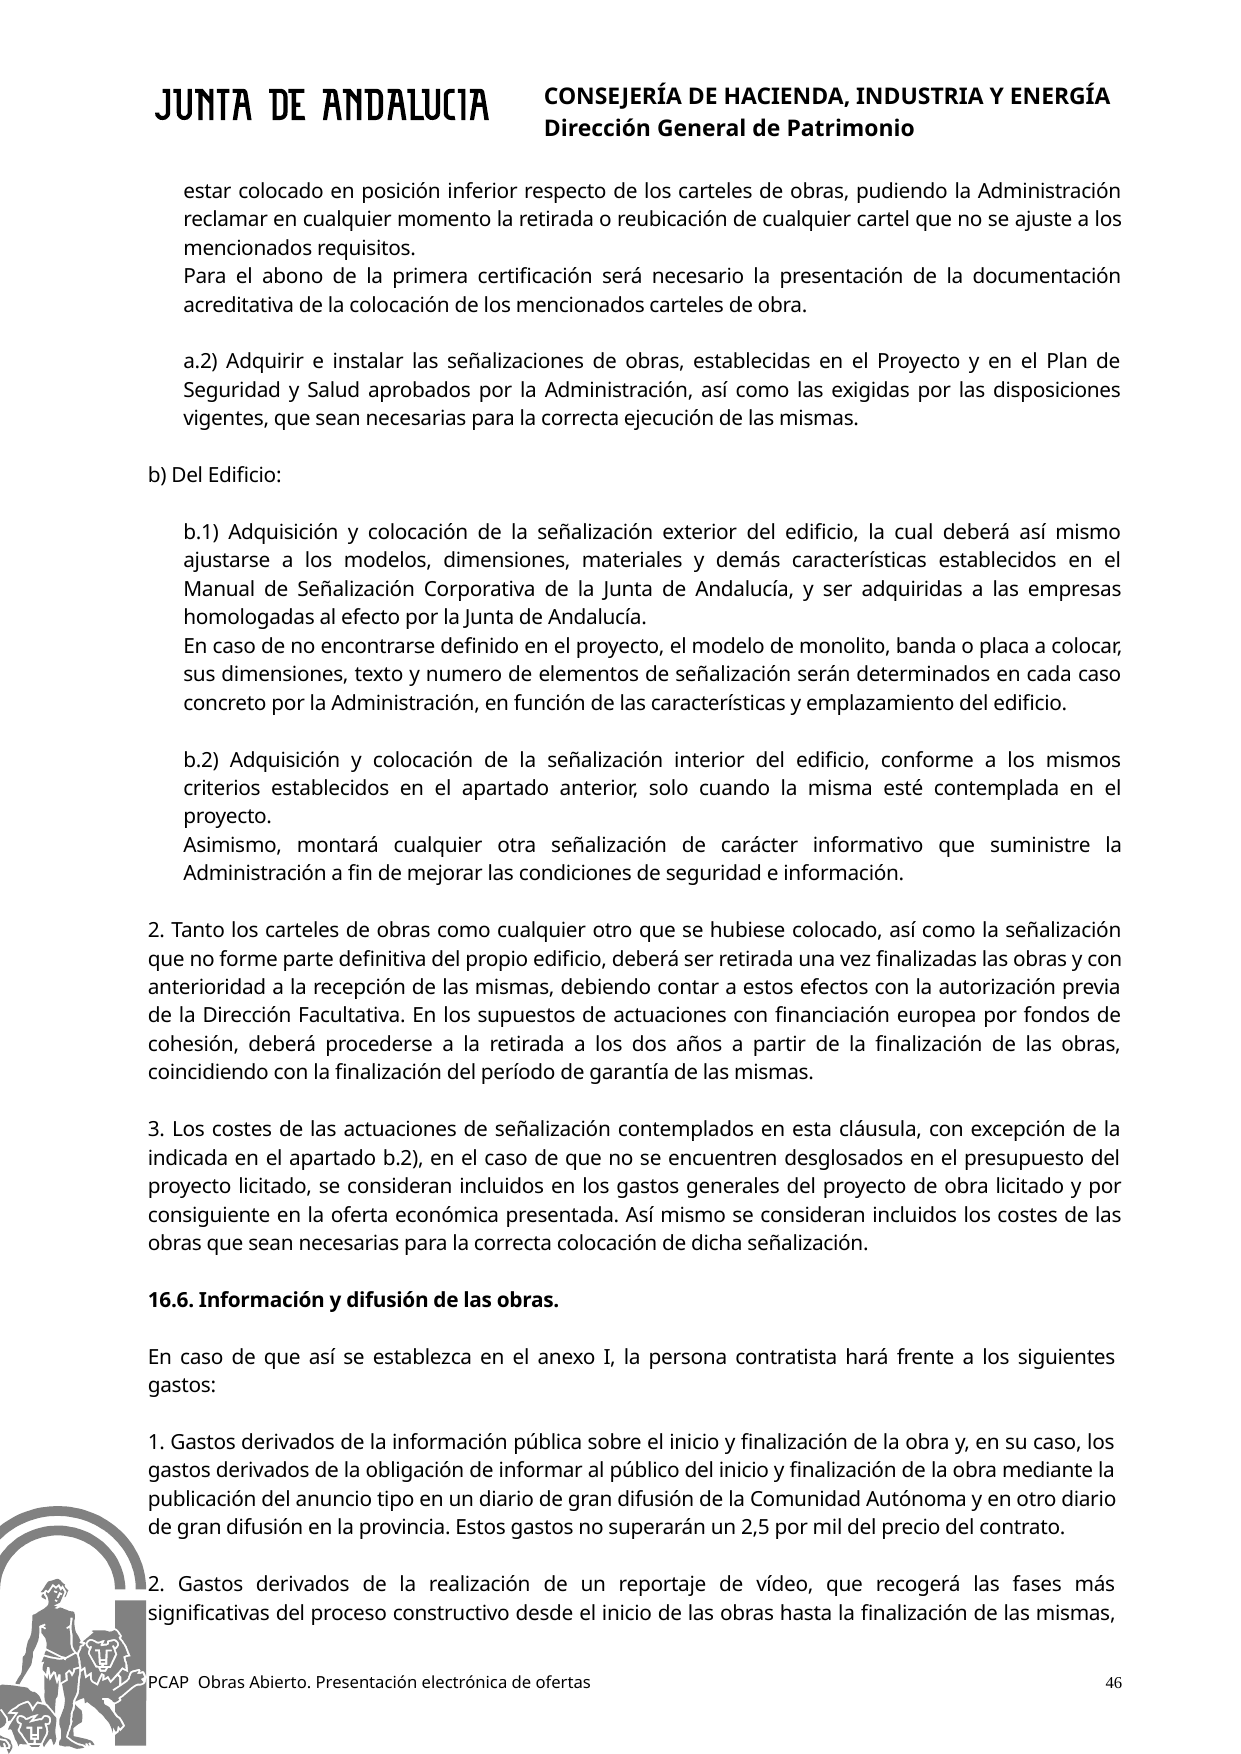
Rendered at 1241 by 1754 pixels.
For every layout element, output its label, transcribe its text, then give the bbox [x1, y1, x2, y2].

text 16.6. Información y difusión de las obras. [148, 1285, 1122, 1313]
text 2. Gastos derivados de la realización de un reportaje de vídeo, que recogerá las fases más significativas del proceso constructivo desde el inicio de las obras hasta la finalización de las mismas, describiéndose en audio la situación de las obras, datos generales de las mismas, proceso constructivo, etc. [151, 1569, 1116, 1626]
text En caso de no encontrarse definido en el proyecto, el modelo de monolito, banda o placa a colocar, sus dimensiones, texto y numero de elementos de señalización serán determinados en cada caso concreto por la Administración, en función de las características y emplazamiento del edificio. [183, 631, 1122, 716]
text Asimismo, montará cualquier otra señalización de carácter informativo que suministre la Administración a fin de mejorar las condiciones de seguridad e información. [183, 830, 1122, 887]
text b) Del Edificio: [148, 460, 1122, 489]
text b.1) Adquisición y colocación de la señalización exterior del edificio, la cual deberá así mismo ajustarse a los modelos, dimensiones, materiales y demás características establecidos en el Manual de Señalización Corporativa de la Junta de Andalucía, y ser adquiridas a las empresas homologadas al efecto por la Junta de Andalucía. [183, 517, 1122, 631]
text b.2) Adquisición y colocación de la señalización interior del edificio, conforme a los mismos criterios establecidos en el apartado anterior, solo cuando la misma esté contemplada en el proyecto. [183, 745, 1122, 830]
text 3. Los costes de las actuaciones de señalización contemplados en esta cláusula, con excepción de la indicada en el apartado b.2), en el caso de que no se encuentren desglosados en el presupuesto del proyecto licitado, se consideran incluidos en los gastos generales del proyecto de obra licitado y por consiguiente en la oferta económica presentada. Así mismo se consideran incluidos los costes de las obras que sean necesarias para la correcta colocación de dicha señalización. [148, 1114, 1122, 1257]
text estar colocado en posición inferior respecto de los carteles de obras, pudiendo la Administración reclamar en cualquier momento la retirada o reubicación de cualquier cartel que no se ajuste a los mencionados requisitos. [183, 176, 1122, 261]
text Para el abono de la primera certificación será necesario la presentación de la documentación acreditativa de la colocación de los mencionados carteles de obra. [183, 261, 1122, 318]
text a.2) Adquirir e instalar las señalizaciones de obras, establecidas en el Proyecto y en el Plan de Seguridad y Salud aprobados por la Administración, así como las exigidas por las disposiciones vigentes, que sean necesarias para la correcta ejecución de las mismas. [183, 347, 1122, 432]
text 2. Tanto los carteles de obras como cualquier otro que se hubiese colocado, así como la señalización que no forme parte definitiva del propio edificio, deberá ser retirada una vez finalizadas las obras y con anterioridad a la recepción de las mismas, debiendo contar a estos efectos con la autorización previa de la Dirección Facultativa. En los supuestos de actuaciones con financiación europea por fondos de cohesión, deberá procederse a la retirada a los dos años a partir de la finalización de las obras, coincidiendo con la finalización del período de garantía de las mismas. [148, 915, 1122, 1086]
text 1. Gastos derivados de la información pública sobre el inicio y finalización de la obra y, en su caso, los gastos derivados de la obligación de informar al público del inicio y finalización de la obra mediante la publicación del anuncio tipo en un diario de gran difusión de la Comunidad Autónoma y en otro diario de gran difusión en la provincia. Estos gastos no superarán un 2,5 por mil del precio del contrato. [148, 1427, 1116, 1541]
text En caso de que así se establezca en el anexo I, la persona contratista hará frente a los siguientes gastos: [148, 1342, 1116, 1399]
